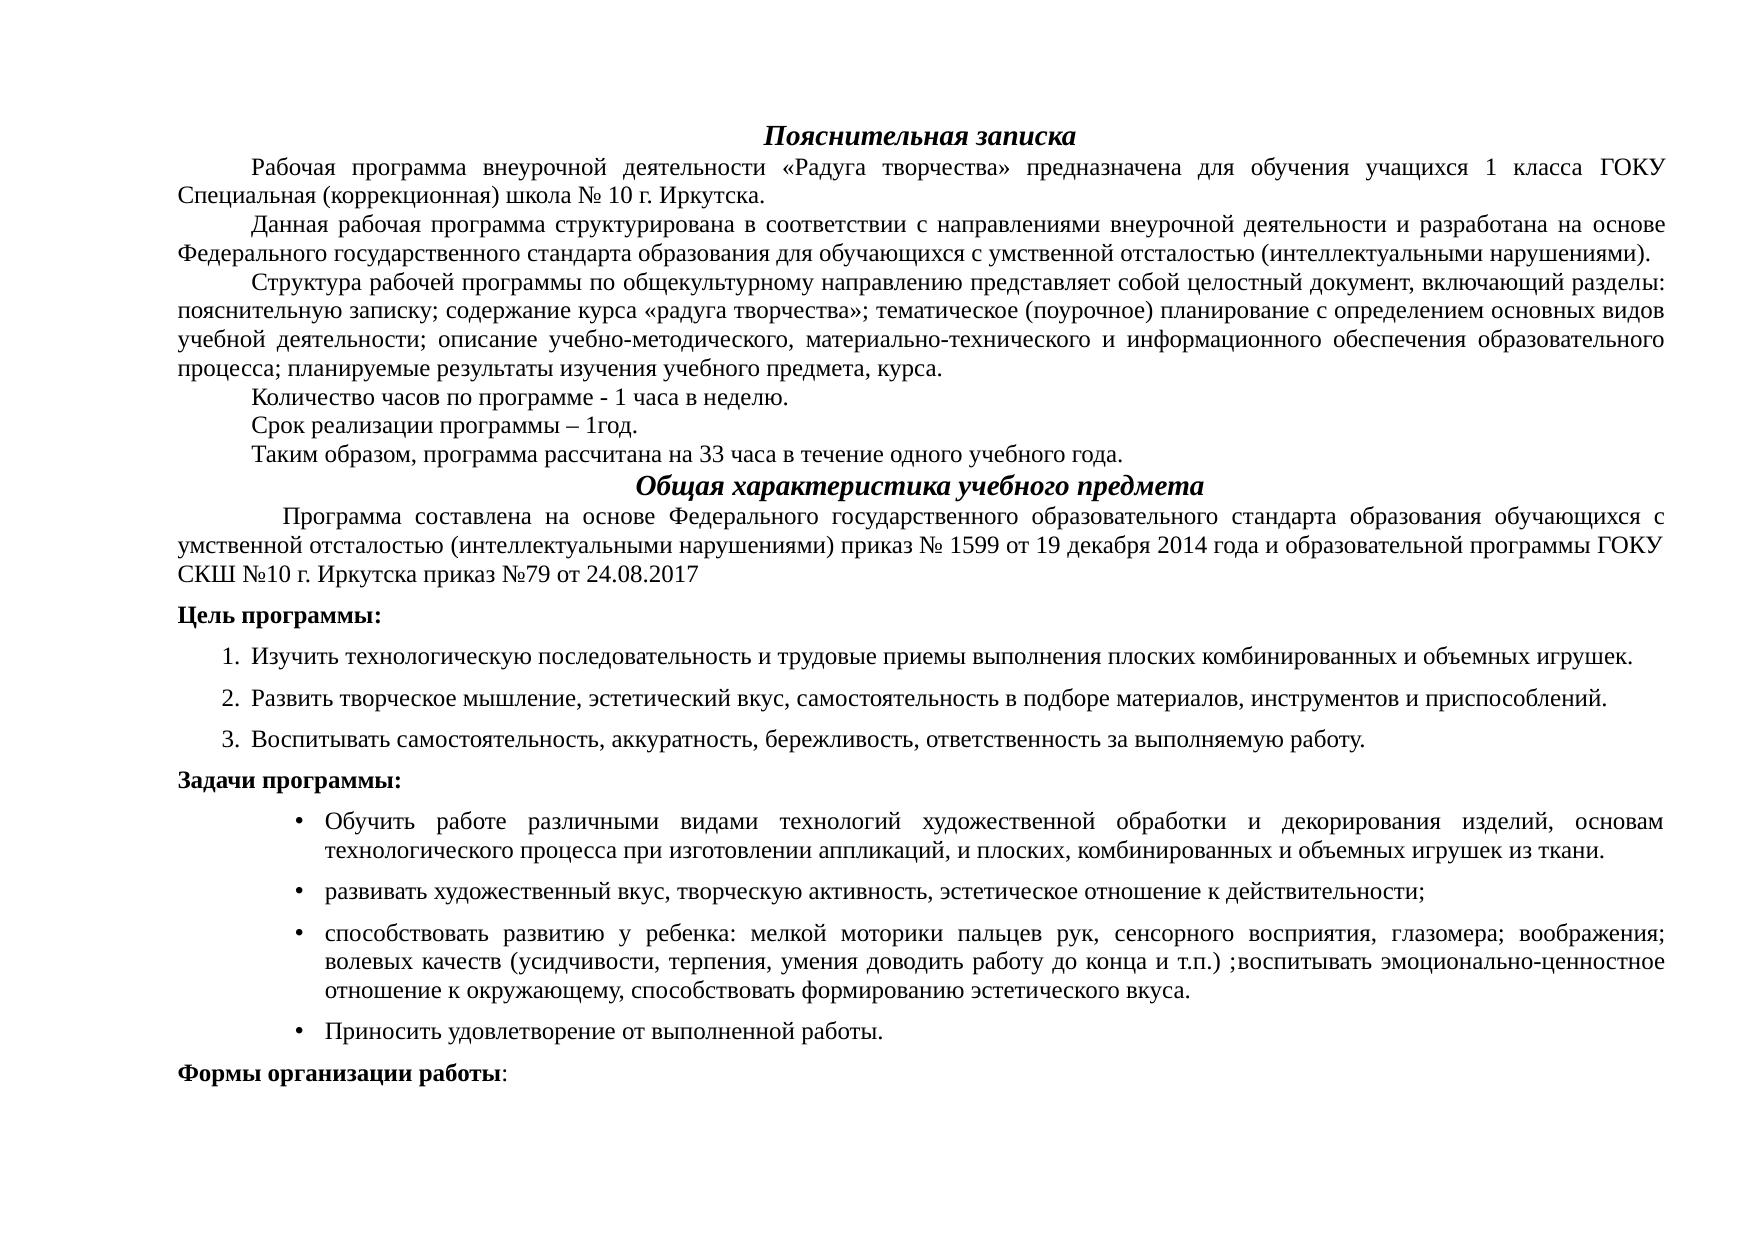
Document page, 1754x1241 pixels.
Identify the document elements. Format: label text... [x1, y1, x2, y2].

text Таким образом, программа рассчитана на 33 часа в течение одного учебного года. [177, 439, 1665, 468]
list Обучить работе различными видами технологий художественной обработки и декорирования изделий, основам технологического процесса при изготовлении аппликаций, и плоских, комбинированных и объемных игрушек из ткани. [295, 806, 1665, 864]
list Приносить удовлетворение от выполненной работы. [295, 1016, 1665, 1045]
text Цель программы: [177, 600, 1665, 629]
list Развить творческое мышление, эстетический вкус, самостоятельность в подборе материалов, инструментов и приспособлений. [221, 683, 1665, 711]
text Общая характеристика учебного предмета [177, 468, 1665, 501]
text Срок реализации программы – 1год. [177, 410, 1665, 439]
list развивать художественный вкус, творческую активность, эстетическое отношение к действительности; [295, 876, 1665, 905]
text Программа составлена на основе Федерального государственного образовательного стандарта образования обучающихся с умственной отсталостью (интеллектуальными нарушениями) приказ № 1599 от 19 декабря 2014 года и образовательной программы ГОКУ СКШ №10 г. Иркутска приказ №79 от 24.08.2017 [177, 501, 1665, 588]
text Структура рабочей программы по общекультурному направлению представляет собой целостный документ, включающий разделы: пояснительную записку; содержание курса «радуга творчества»; тематическое (поурочное) планирование с определением основных видов учебной деятельности; описание учебно-методического, материально-технического и информационного обеспечения образовательного процесса; планируемые результаты изучения учебного предмета, курса. [177, 267, 1665, 382]
text Пояснительная записка [177, 118, 1665, 152]
text Количество часов по программе - 1 часа в неделю. [177, 382, 1665, 410]
text Рабочая программа внеурочной деятельности «Радуга творчества» предназначена для обучения учащихся 1 класса ГОКУ Специальная (коррекционная) школа № 10 г. Иркутска. [177, 152, 1665, 209]
list Воспитывать самостоятельность, аккуратность, бережливость, ответственность за выполняемую работу. [221, 724, 1665, 753]
text Формы организации работы: [177, 1058, 1665, 1086]
list Изучить технологическую последовательность и трудовые приемы выполнения плоских комбинированных и объемных игрушек. [221, 641, 1665, 670]
text Данная рабочая программа структурирована в соответствии с направлениями внеурочной деятельности и разработана на основе Федерального государственного стандарта образования для обучающихся с умственной отсталостью (интеллектуальными нарушениями). [177, 209, 1665, 267]
list способствовать развитию у ребенка: мелкой моторики пальцев рук, сенсорного восприятия, глазомера; воображения; волевых качеств (усидчивости, терпения, умения доводить работу до конца и т.п.) ;воспитывать эмоционально-ценностное отношение к окружающему, способствовать формированию эстетического вкуса. [295, 918, 1665, 1004]
text Задачи программы: [177, 765, 1665, 794]
